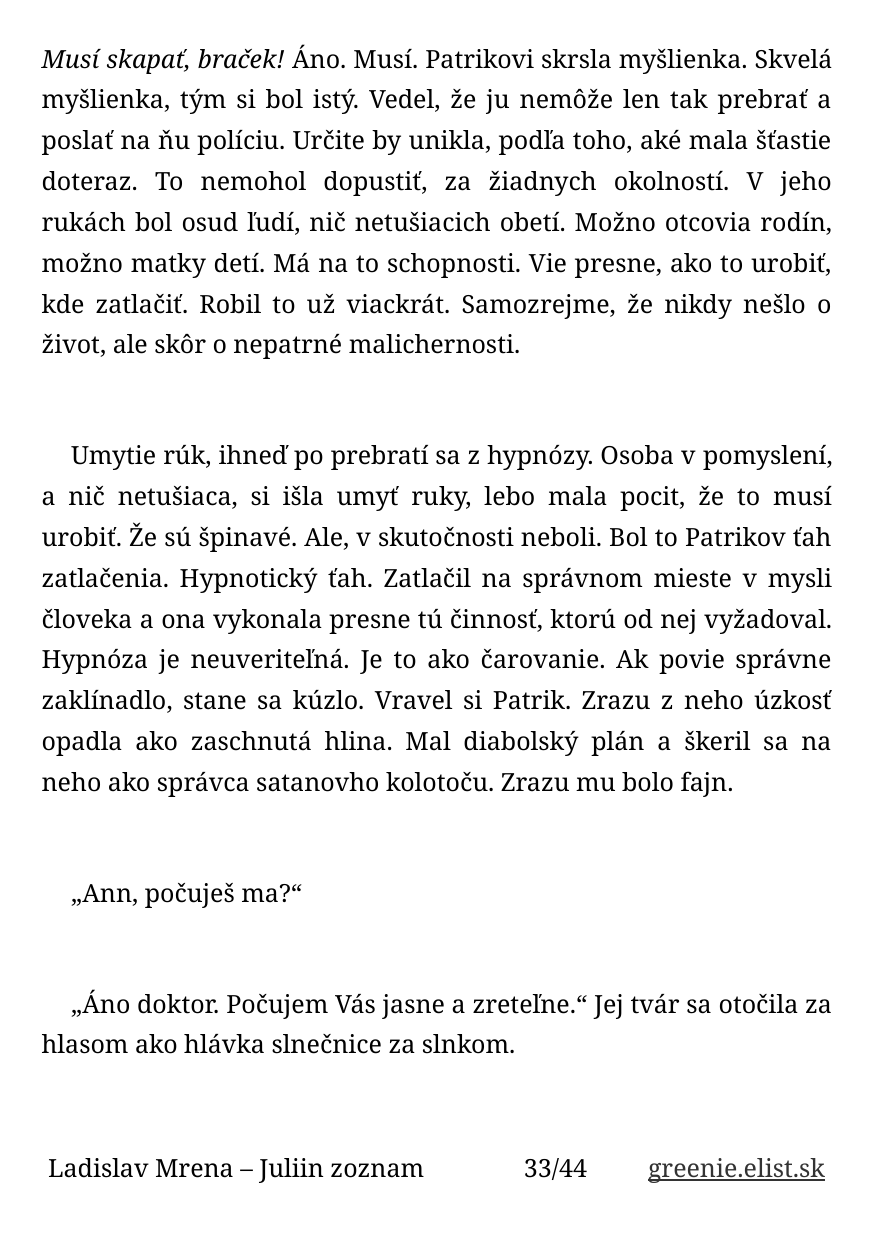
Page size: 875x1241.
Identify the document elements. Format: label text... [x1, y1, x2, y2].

text „Áno doktor. Počujem Vás jasne a zreteľne.“ Jej tvár sa otočila za hlasom ako hlávka slnečnice za slnkom. [41, 986, 833, 1061]
text Musí skapať, braček! Áno. Musí. Patrikovi skrsla myšlienka. Skvelá myšlienka, tým si bol istý. Vedel, že ju nemôže len tak prebrať a poslať na ňu políciu. Určite by unikla, podľa toho, aké mala šťastie doteraz. To nemohol dopustiť, za žiadnych okolností. V jeho rukách bol osud ľudí, nič netušiacich obetí. Možno otcovia rodín, možno matky detí. Má na to schopnosti. Vie presne, ako to urobiť, kde zatlačiť. Robil to už viackrát. Samozrejme, že nikdy nešlo o život, ale skôr o nepatrné malichernosti. [41, 41, 833, 361]
text Umytie rúk, ihneď po prebratí sa z hypnózy. Osoba v pomyslení, a nič netušiaca, si išla umyť ruky, lebo mala pocit, že to musí urobiť. Že sú špinavé. Ale, v skutočnosti neboli. Bol to Patrikov ťah zatlačenia. Hypnotický ťah. Zatlačil na správnom mieste v mysli človeka a ona vykonala presne tú činnosť, ktorú od nej vyžadoval. Hypnóza je neuveriteľná. Je to ako čarovanie. Ak povie správne zaklínadlo, stane sa kúzlo. Vravel si Patrik. Zrazu z neho úzkosť opadla ako zaschnutá hlina. Mal diabolský plán a škeril sa na neho ako správca satanovho kolotoču. Zrazu mu bolo fajn. [41, 438, 833, 799]
text „Ann, počuješ ma?“ [41, 876, 833, 909]
